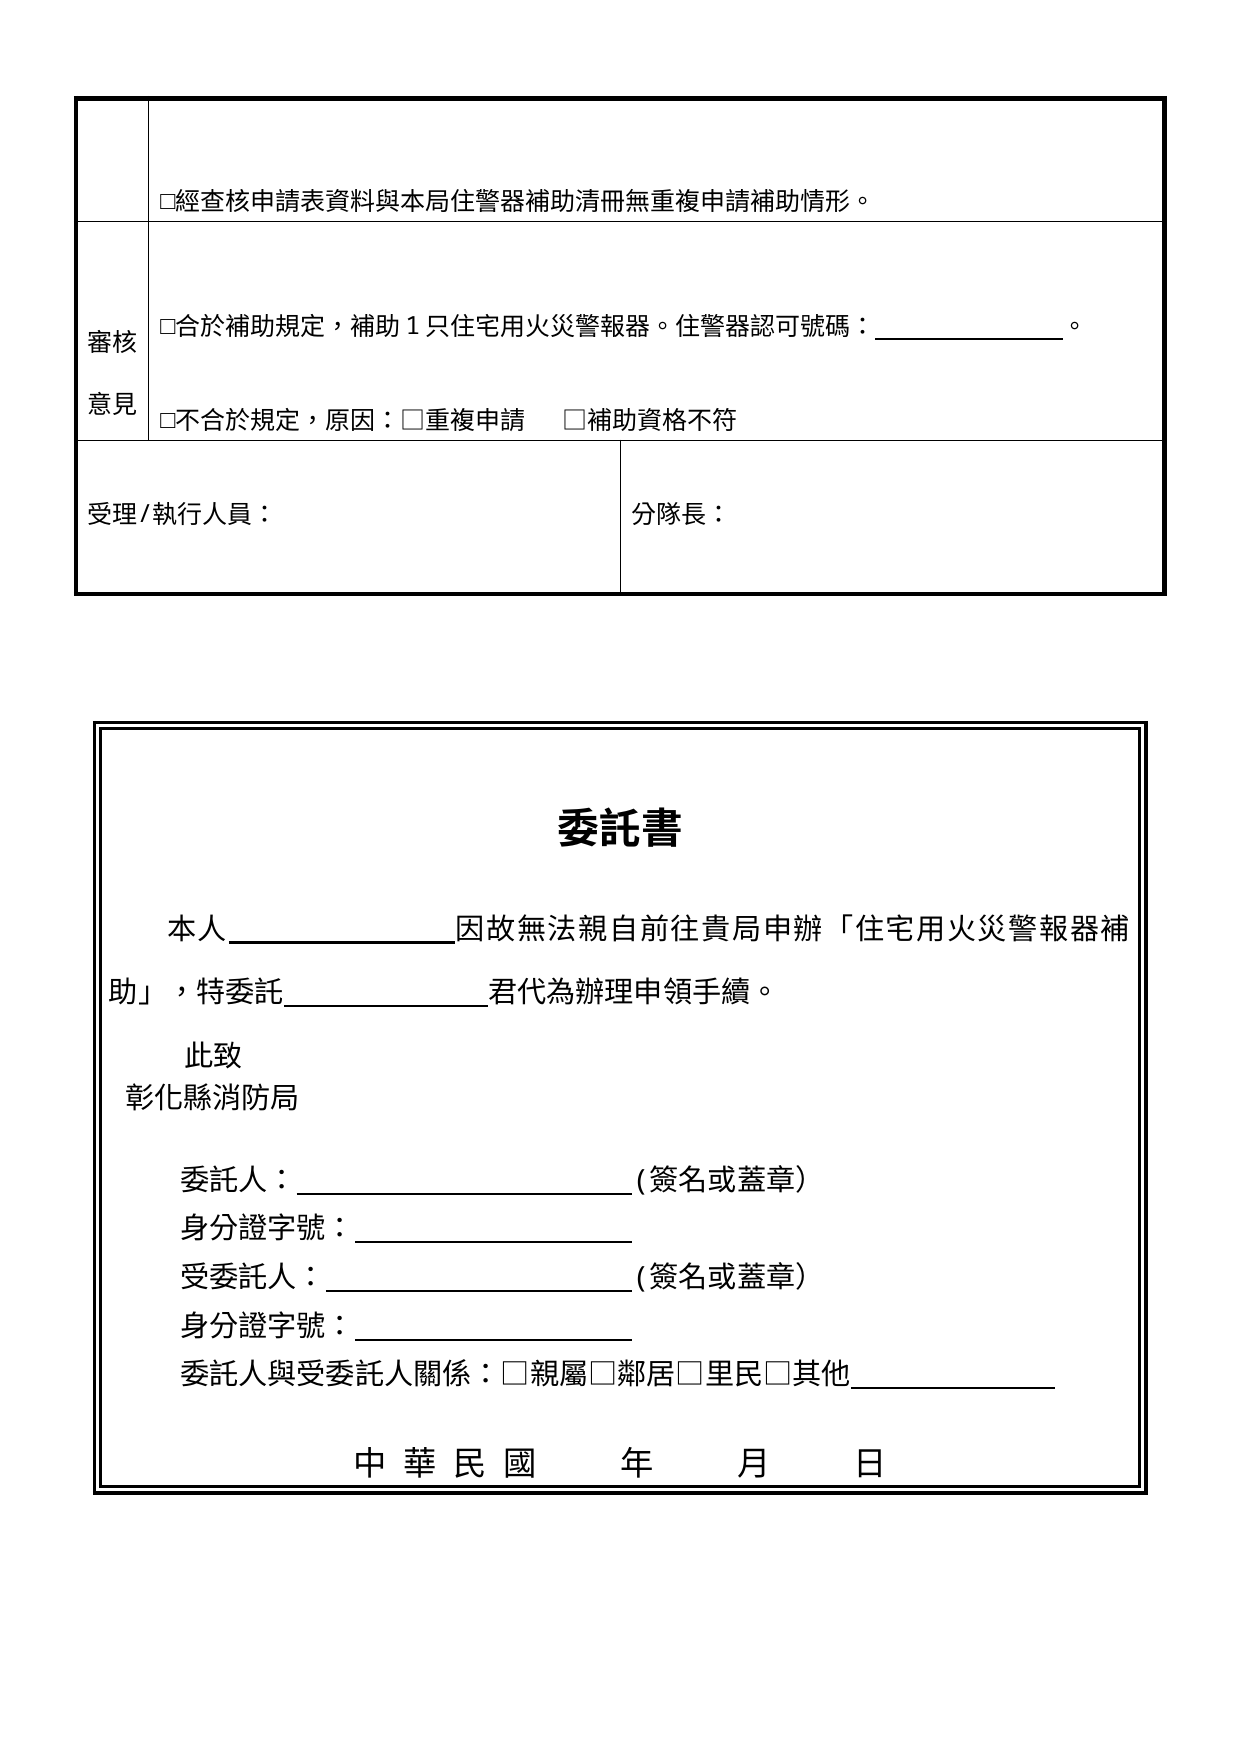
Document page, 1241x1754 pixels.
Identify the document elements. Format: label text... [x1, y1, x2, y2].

table_cell 審核意見 [78, 222, 148, 439]
table_cell □合於補助規定，補助1只住宅用火災警報器。住警器認可號碼： 。 □不合於規定，原因：□重複申請 □補助資格不符 [149, 222, 1162, 439]
table_cell 分隊長： [621, 441, 1162, 592]
table_header 委託書 本人 因故無法親自前往貴局申辦「住宅用火災警報器補助」，特委託 君代為辦理申領手續。 此致 彰化縣消防局 委託人： (簽名或蓋章） 身分證字號： 受委託人： (簽名或蓋章） 身分證字號： 委託人與受委託人關係：□親屬□鄰居□里民□其他 中 華 民 國 年 月 日 [98, 724, 1143, 1485]
table_cell 受理/執行人員： [78, 441, 620, 592]
table_cell [78, 101, 148, 221]
table_cell □經查核申請表資料與本局住警器補助清冊無重複申請補助情形。 [149, 101, 1162, 221]
